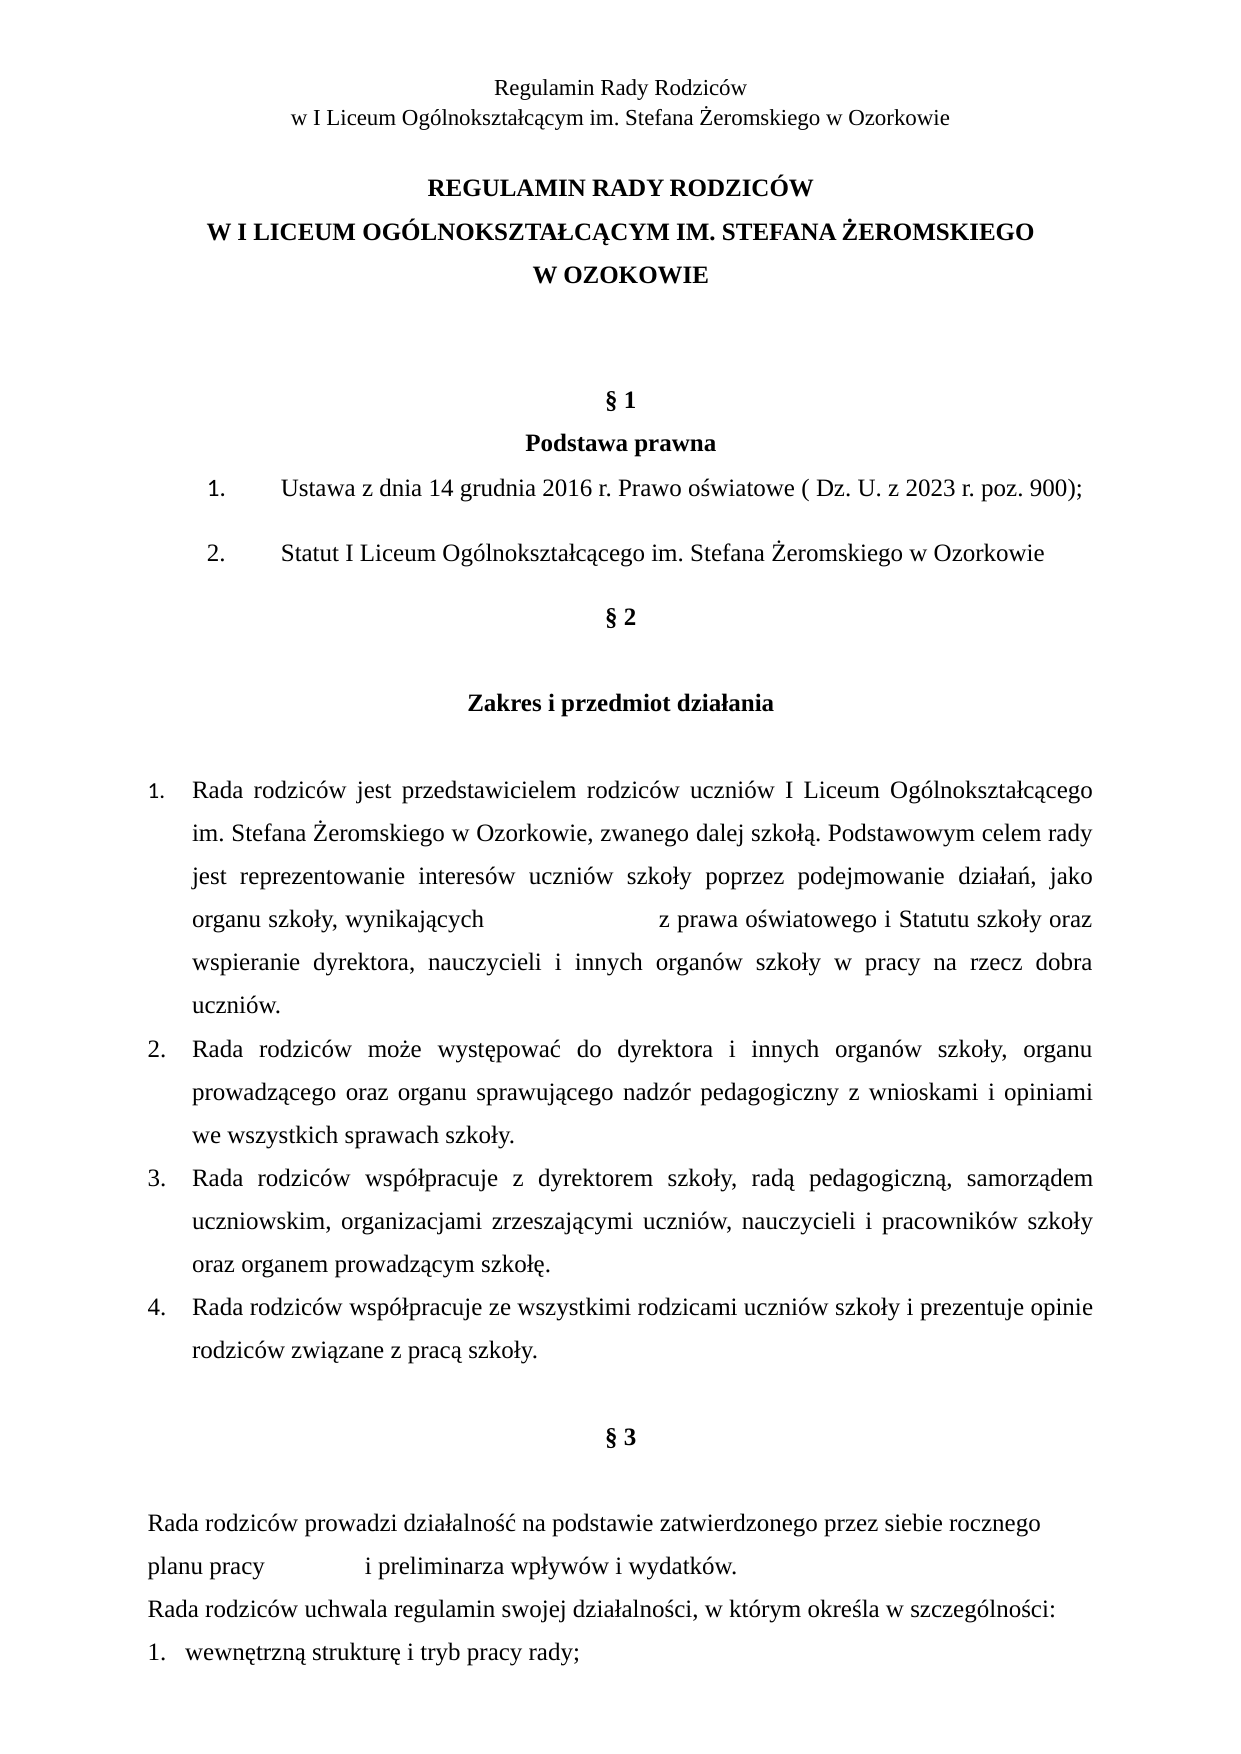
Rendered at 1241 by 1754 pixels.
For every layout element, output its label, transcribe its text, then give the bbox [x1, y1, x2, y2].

list Rada rodziców może występować do dyrektora i innych organów szkoły, organu prowadzącego oraz organu sprawującego nadzór pedagogiczny z wnioskami i opiniami we wszystkich sprawach szkoły. [147, 1034, 1094, 1149]
text § 2 [147, 602, 1094, 631]
text Zakres i przedmiot działania [147, 688, 1094, 717]
list Statut I Liceum Ogólnokształcącego im. Stefana Żeromskiego w Ozorkowie [192, 538, 1094, 567]
text REGULAMIN RADY RODZICÓW [147, 173, 1094, 202]
list Rada rodziców jest przedstawicielem rodziców uczniów I Liceum Ogólnokształcącego im. Stefana Żeromskiego w Ozorkowie, zwanego dalej szkołą. Podstawowym celem rady jest reprezentowanie interesów uczniów szkoły poprzez podejmowanie działań, jako organu szkoły, wynikających z prawa oświatowego i Statutu szkoły oraz wspieranie dyrektora, nauczycieli i innych organów szkoły w pracy na rzecz dobra uczniów. [147, 775, 1094, 1019]
text Rada rodziców prowadzi działalność na podstawie zatwierdzonego przez siebie rocznego planu pracy i preliminarza wpływów i wydatków. [147, 1508, 1094, 1580]
list Rada rodziców współpracuje z dyrektorem szkoły, radą pedagogiczną, samorządem uczniowskim, organizacjami zrzeszającymi uczniów, nauczycieli i pracowników szkoły oraz organem prowadzącym szkołę. [147, 1163, 1094, 1278]
list Ustawa z dnia 14 grudnia 2016 r. Prawo oświatowe ( Dz. U. z 2023 r. poz. 900); [192, 472, 1094, 502]
text Podstawa prawna [147, 428, 1094, 457]
text 1. wewnętrzną strukturę i tryb pracy rady; [147, 1637, 1094, 1666]
list Rada rodziców współpracuje ze wszystkimi rodzicami uczniów szkoły i prezentuje opinie rodziców związane z pracą szkoły. [147, 1292, 1094, 1364]
text Rada rodziców uchwala regulamin swojej działalności, w którym określa w szczególności: [147, 1594, 1094, 1623]
text § 1 [147, 385, 1094, 414]
text § 3 [147, 1422, 1094, 1451]
text W I LICEUM OGÓLNOKSZTAŁCĄCYM IM. STEFANA ŻEROMSKIEGO W OZOKOWIE [147, 217, 1094, 288]
